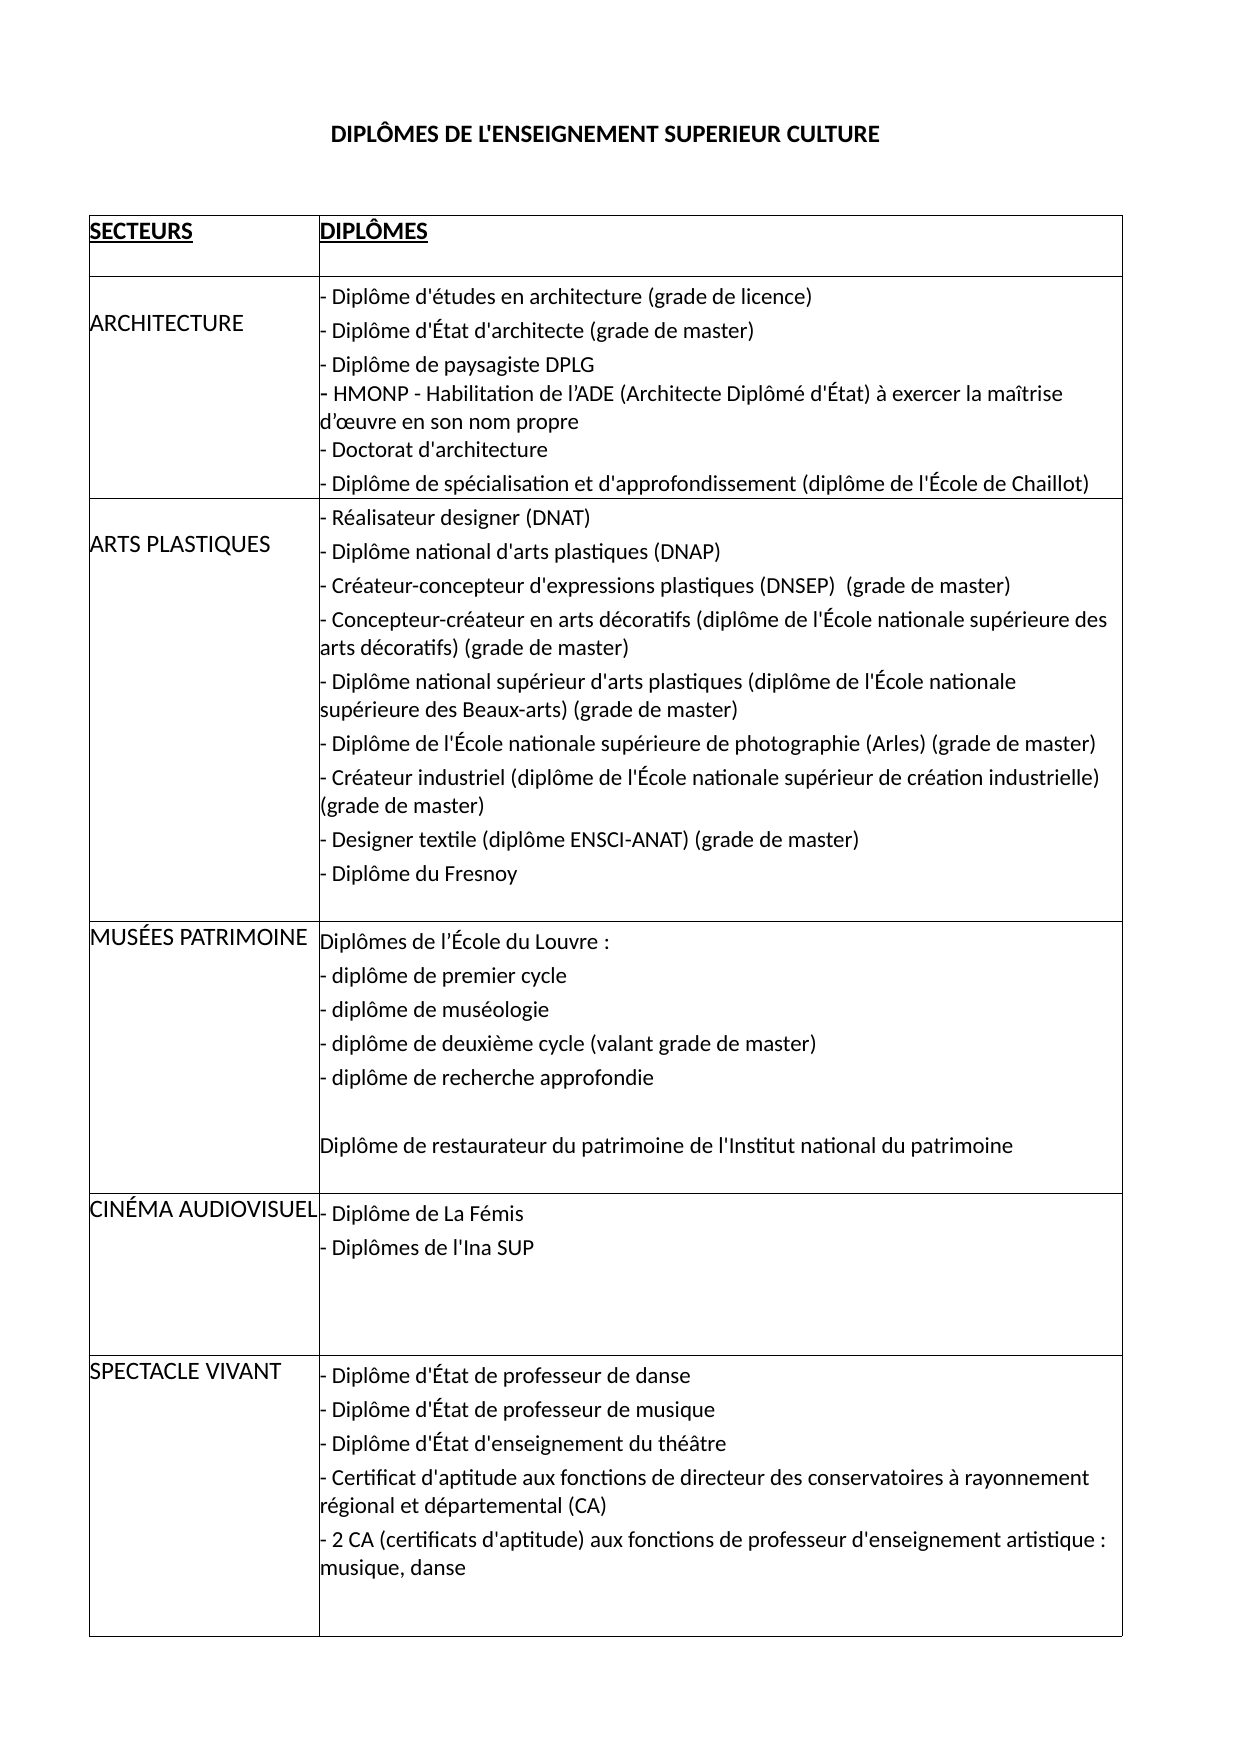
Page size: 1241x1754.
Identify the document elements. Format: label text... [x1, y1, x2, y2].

table_cell Diplômes de l’École du Louvre : - diplôme de premier cycle - diplôme de muséologie - diplôme de deuxième cycle (valant grade de master) - diplôme de recherche approfondie Diplôme de restaurateur du patrimoine de l'Institut national du patrimoine [320, 922, 1122, 1193]
table_header SECTEURS [90, 216, 319, 276]
table_cell - Diplôme d'État de professeur de danse - Diplôme d'État de professeur de musique - Diplôme d'État d'enseignement du théâtre - Certificat d'aptitude aux fonctions de directeur des conservatoires à rayonnement régional et départemental (CA) - 2 CA (certificats d'aptitude) aux fonctions de professeur d'enseignement artistique : musique, danse [320, 1356, 1122, 1636]
table_cell CINÉMA AUDIOVISUEL [90, 1194, 319, 1355]
table_cell SPECTACLE VIVANT [90, 1356, 319, 1636]
table_cell MUSÉES PATRIMOINE [90, 922, 319, 1193]
table_header DIPLÔMES [320, 216, 1122, 276]
table_cell - Diplôme d'études en architecture (grade de licence) - Diplôme d'État d'architecte (grade de master) - Diplôme de paysagiste DPLG - HMONP - Habilitation de l’ADE (Architecte Diplômé d'État) à exercer la maîtrise d’œuvre en son nom propre - Doctorat d'architecture - Diplôme de spécialisation et d'approfondissement (diplôme de l'École de Chaillot) [320, 277, 1122, 497]
table_cell - Diplôme de La Fémis - Diplômes de l'Ina SUP [320, 1194, 1122, 1355]
table_cell ARTS PLASTIQUES [90, 499, 319, 921]
table_cell - Réalisateur designer (DNAT) - Diplôme national d'arts plastiques (DNAP) - Créateur-concepteur d'expressions plastiques (DNSEP) (grade de master) - Concepteur-créateur en arts décoratifs (diplôme de l'École nationale supérieure des arts décoratifs) (grade de master) - Diplôme national supérieur d'arts plastiques (diplôme de l'École nationale supérieure des Beaux-arts) (grade de master) - Diplôme de l'École nationale supérieure de photographie (Arles) (grade de master) - Créateur industriel (diplôme de l'École nationale supérieur de création industrielle) (grade de master) - Designer textile (diplôme ENSCI-ANAT) (grade de master) - Diplôme du Fresnoy [320, 499, 1122, 921]
table_cell ARCHITECTURE [90, 277, 319, 497]
text DIPLÔMES DE L'ENSEIGNEMENT SUPERIEUR CULTURE [88, 118, 1122, 149]
